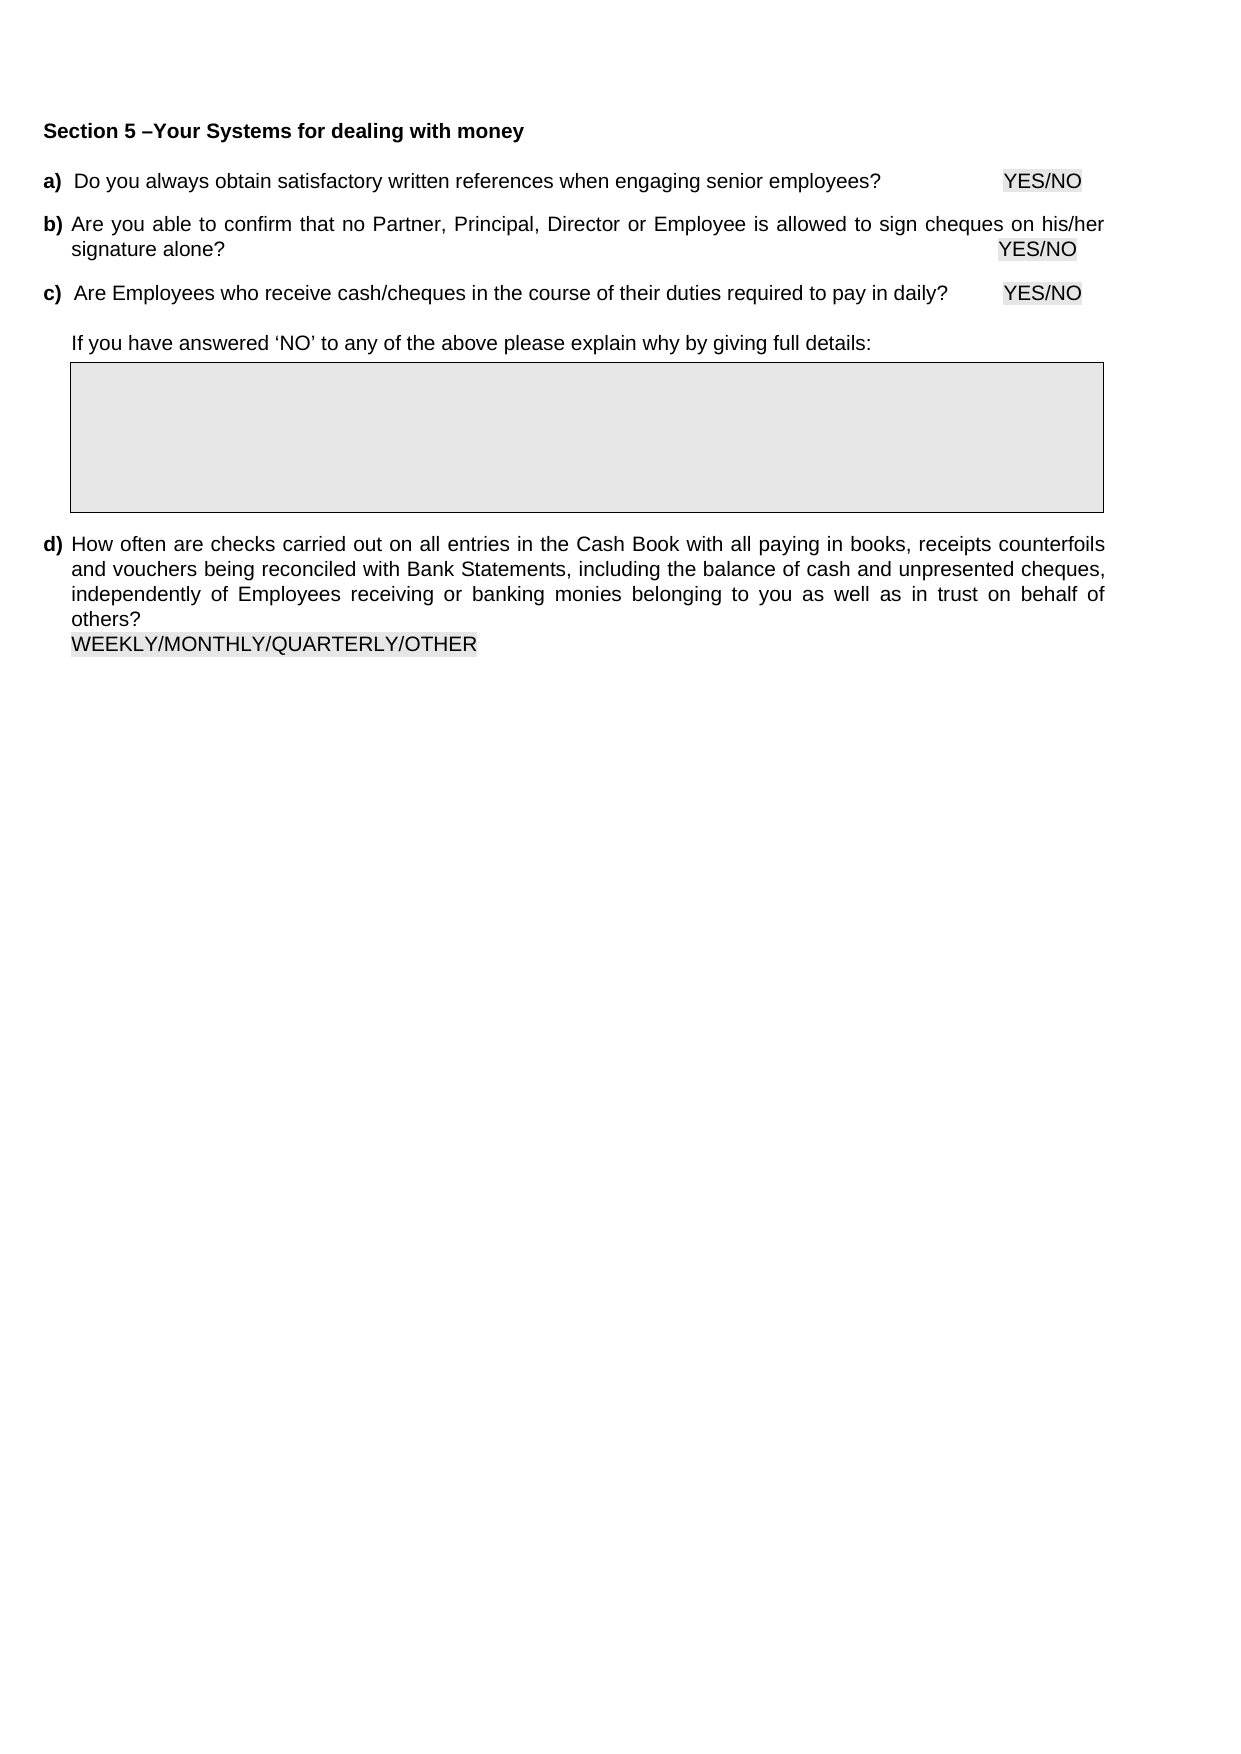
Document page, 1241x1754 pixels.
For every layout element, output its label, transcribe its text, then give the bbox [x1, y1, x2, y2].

table_header [71, 363, 1103, 512]
text a) Do you always obtain satisfactory written references when engaging senior employees? YES/NO [43, 168, 1122, 193]
text c) Are Employees who receive cash/cheques in the course of their duties required to pay in daily? YES/NO [43, 281, 1122, 306]
list Section 5 –Your Systems for dealing with money [43, 118, 1122, 143]
text If you have answered ‘NO’ to any of the above please explain why by giving full details: [43, 331, 1122, 356]
list d) How often are checks carried out on all entries in the Cash Book with all paying in books, receipts counterfoils and vouchers being reconciled with Bank Statements, including the balance of cash and unpresented cheques, independently of Employees receiving or banking monies belonging to you as well as in trust on behalf of others? WEEKLY/MONTHLY/QUARTERLY/OTHER [43, 532, 1107, 657]
text b) Are you able to confirm that no Partner, Principal, Director or Employee is allowed to sign cheques on his/her signature alone? YES/NO [43, 212, 1107, 262]
